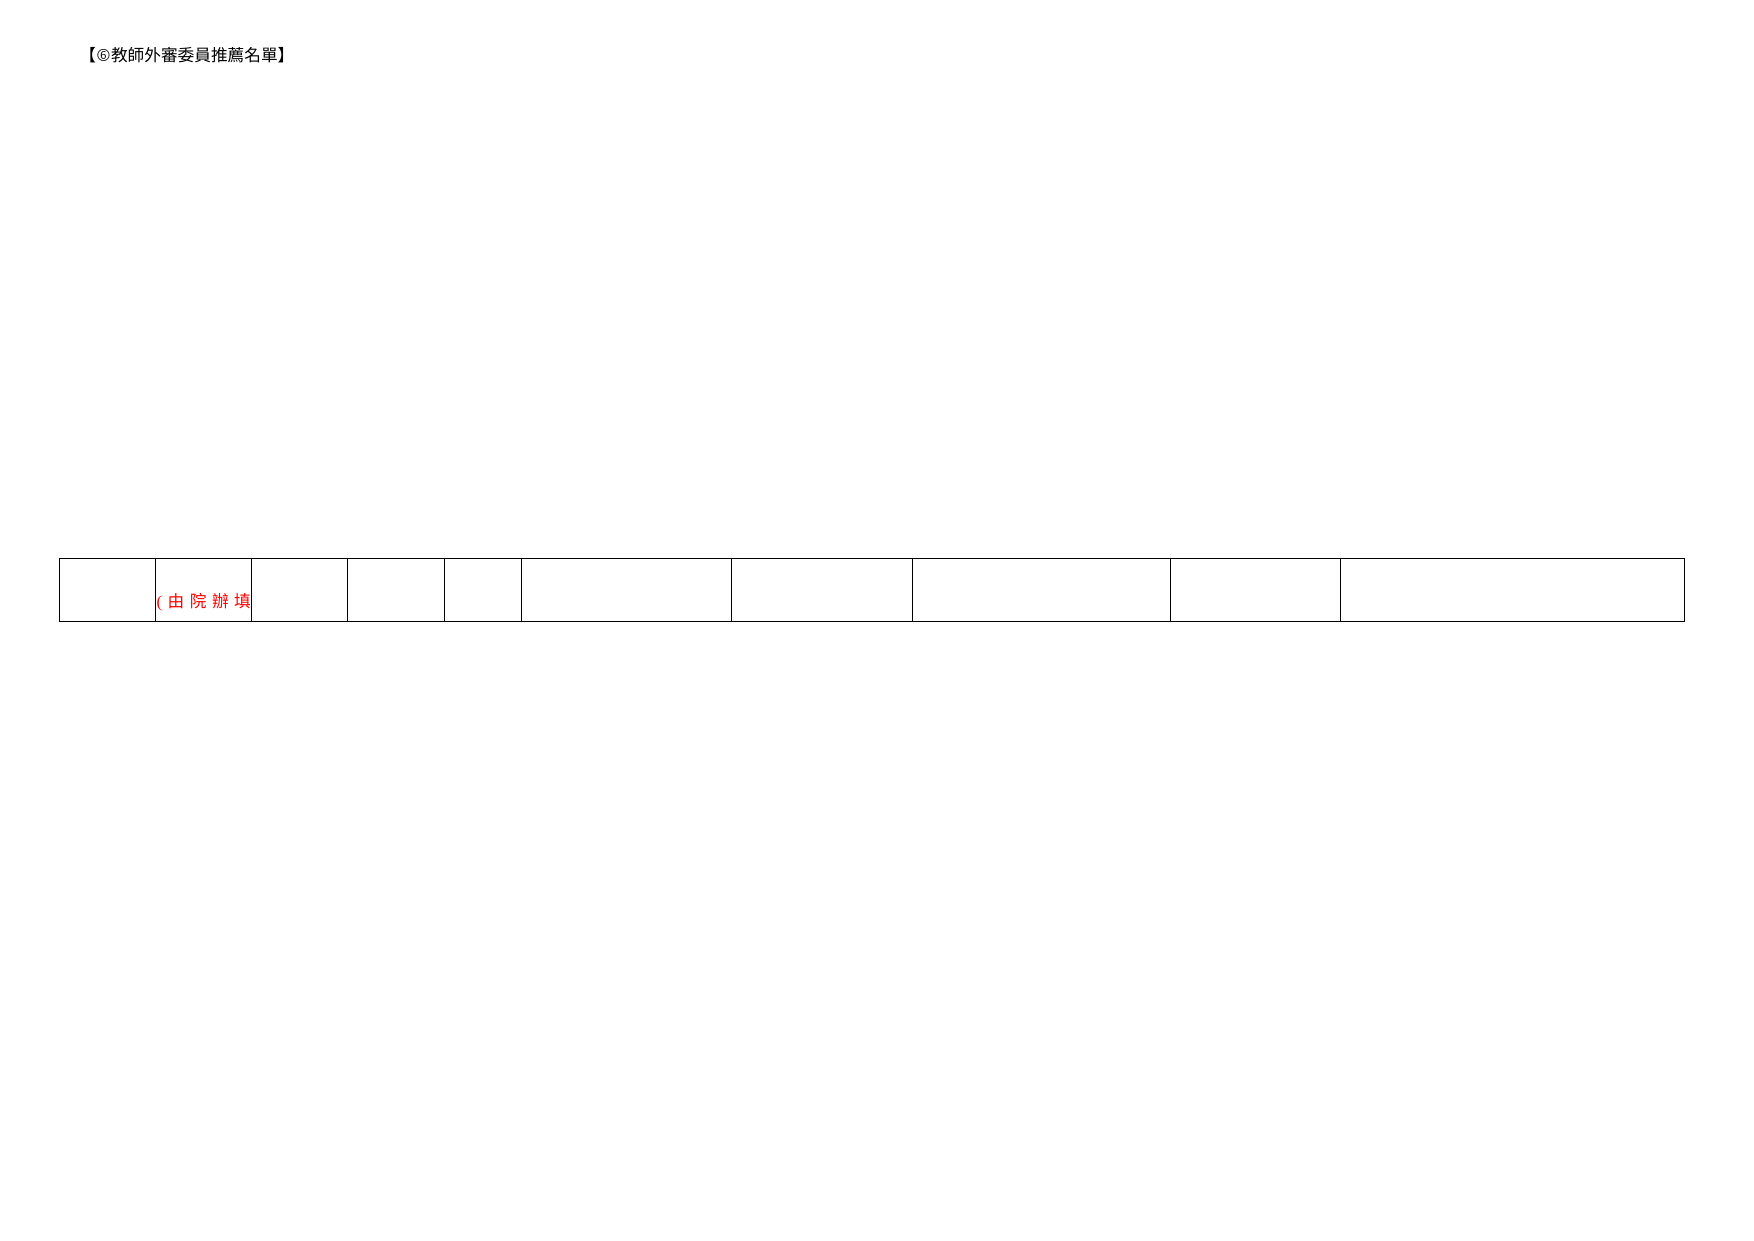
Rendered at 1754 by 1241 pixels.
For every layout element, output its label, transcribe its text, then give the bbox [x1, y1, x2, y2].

table_header [60, 559, 155, 621]
table_header (由院辦填 [156, 559, 251, 621]
table_header [522, 559, 731, 621]
table_header [1341, 559, 1684, 621]
table_header [1171, 559, 1340, 621]
table_header [445, 559, 521, 621]
table_header [348, 559, 444, 621]
table_header [732, 559, 912, 621]
table_header [252, 559, 347, 621]
table_header [913, 559, 1170, 621]
